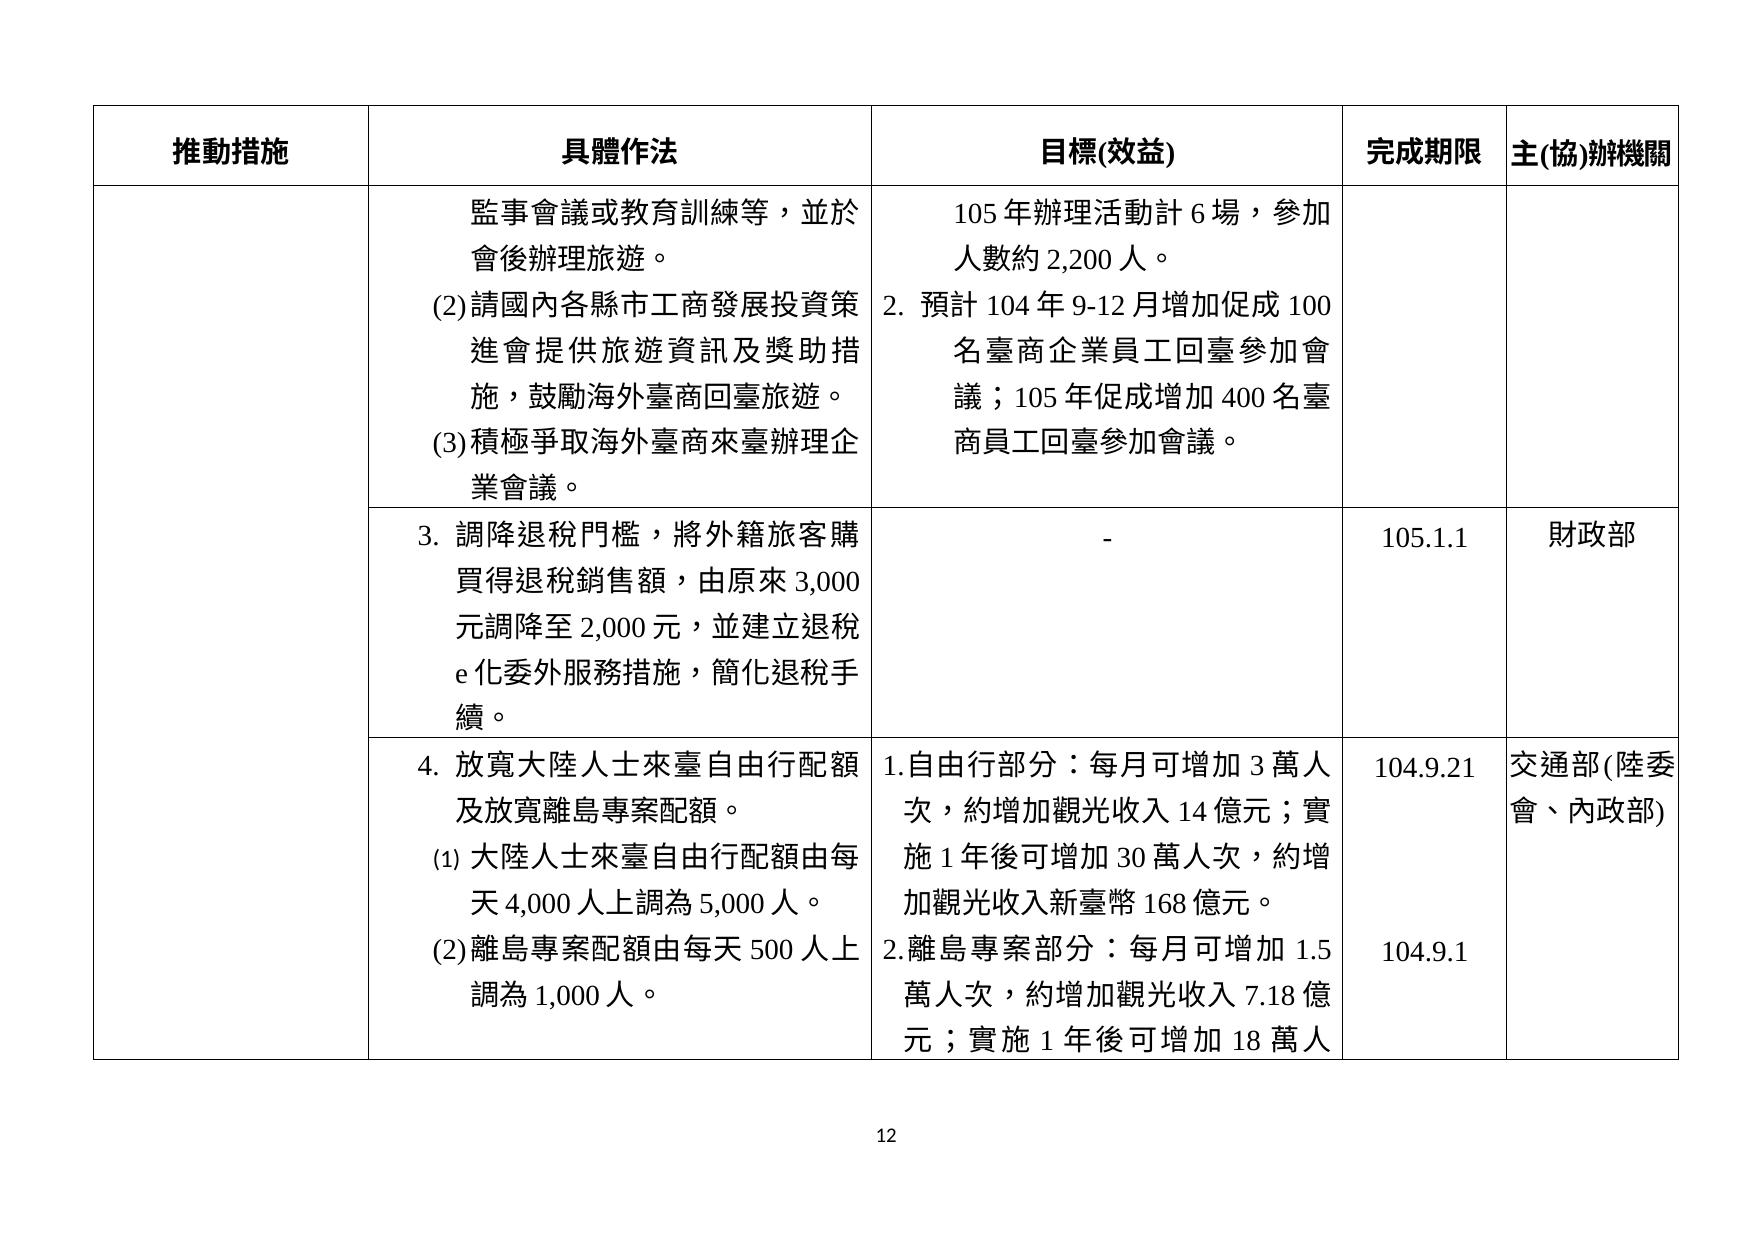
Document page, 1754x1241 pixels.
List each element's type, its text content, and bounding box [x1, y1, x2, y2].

table_cell [94, 186, 368, 1059]
table_header 目標(效益) [872, 106, 1342, 185]
table_cell 105年辦理活動計6場，參加人數約2,200人。 預計104年9-12月增加促成100名臺商企業員工回臺參加會議；105年促成增加400名臺商員工回臺參加會議。 [872, 186, 1342, 507]
table_header 主(協)辦機關 [1507, 106, 1678, 185]
table_header 具體作法 [369, 106, 871, 185]
table_cell 調降退稅門檻，將外籍旅客購買得退稅銷售額，由原來3,000元調降至2,000元，並建立退稅e化委外服務措施，簡化退稅手續。 [369, 508, 871, 737]
table_cell [1343, 186, 1506, 507]
table_cell [1507, 186, 1678, 507]
table_cell 財政部 [1507, 508, 1678, 737]
table_cell 放寬大陸人士來臺自由行配額及放寬離島專案配額。 大陸人士來臺自由行配額由每天4,000人上調為5,000人。 離島專案配額由每天500人上調為1,000人。 [369, 738, 871, 1059]
table_cell 1.自由行部分：每月可增加3萬人次，約增加觀光收入14億元；實施1年後可增加30萬人次，約增加觀光收入新臺幣168億元。 2.離島專案部分：每月可增加1.5萬人次，約增加觀光收入7.18億元；實施1年後可增加18萬人 [872, 738, 1342, 1059]
table_cell 105.1.1 [1343, 508, 1506, 737]
table_cell 104.9.21 104.9.1 [1343, 738, 1506, 1059]
table_cell 監事會議或教育訓練等，並於會後辦理旅遊。 請國內各縣市工商發展投資策進會提供旅遊資訊及獎助措施，鼓勵海外臺商回臺旅遊。 積極爭取海外臺商來臺辦理企業會議。 [369, 186, 871, 507]
table_cell - [872, 508, 1342, 737]
table_header 推動措施 [94, 106, 368, 185]
table_cell 交通部(陸委會、內政部) [1507, 738, 1678, 1059]
table_header 完成期限 [1343, 106, 1506, 185]
